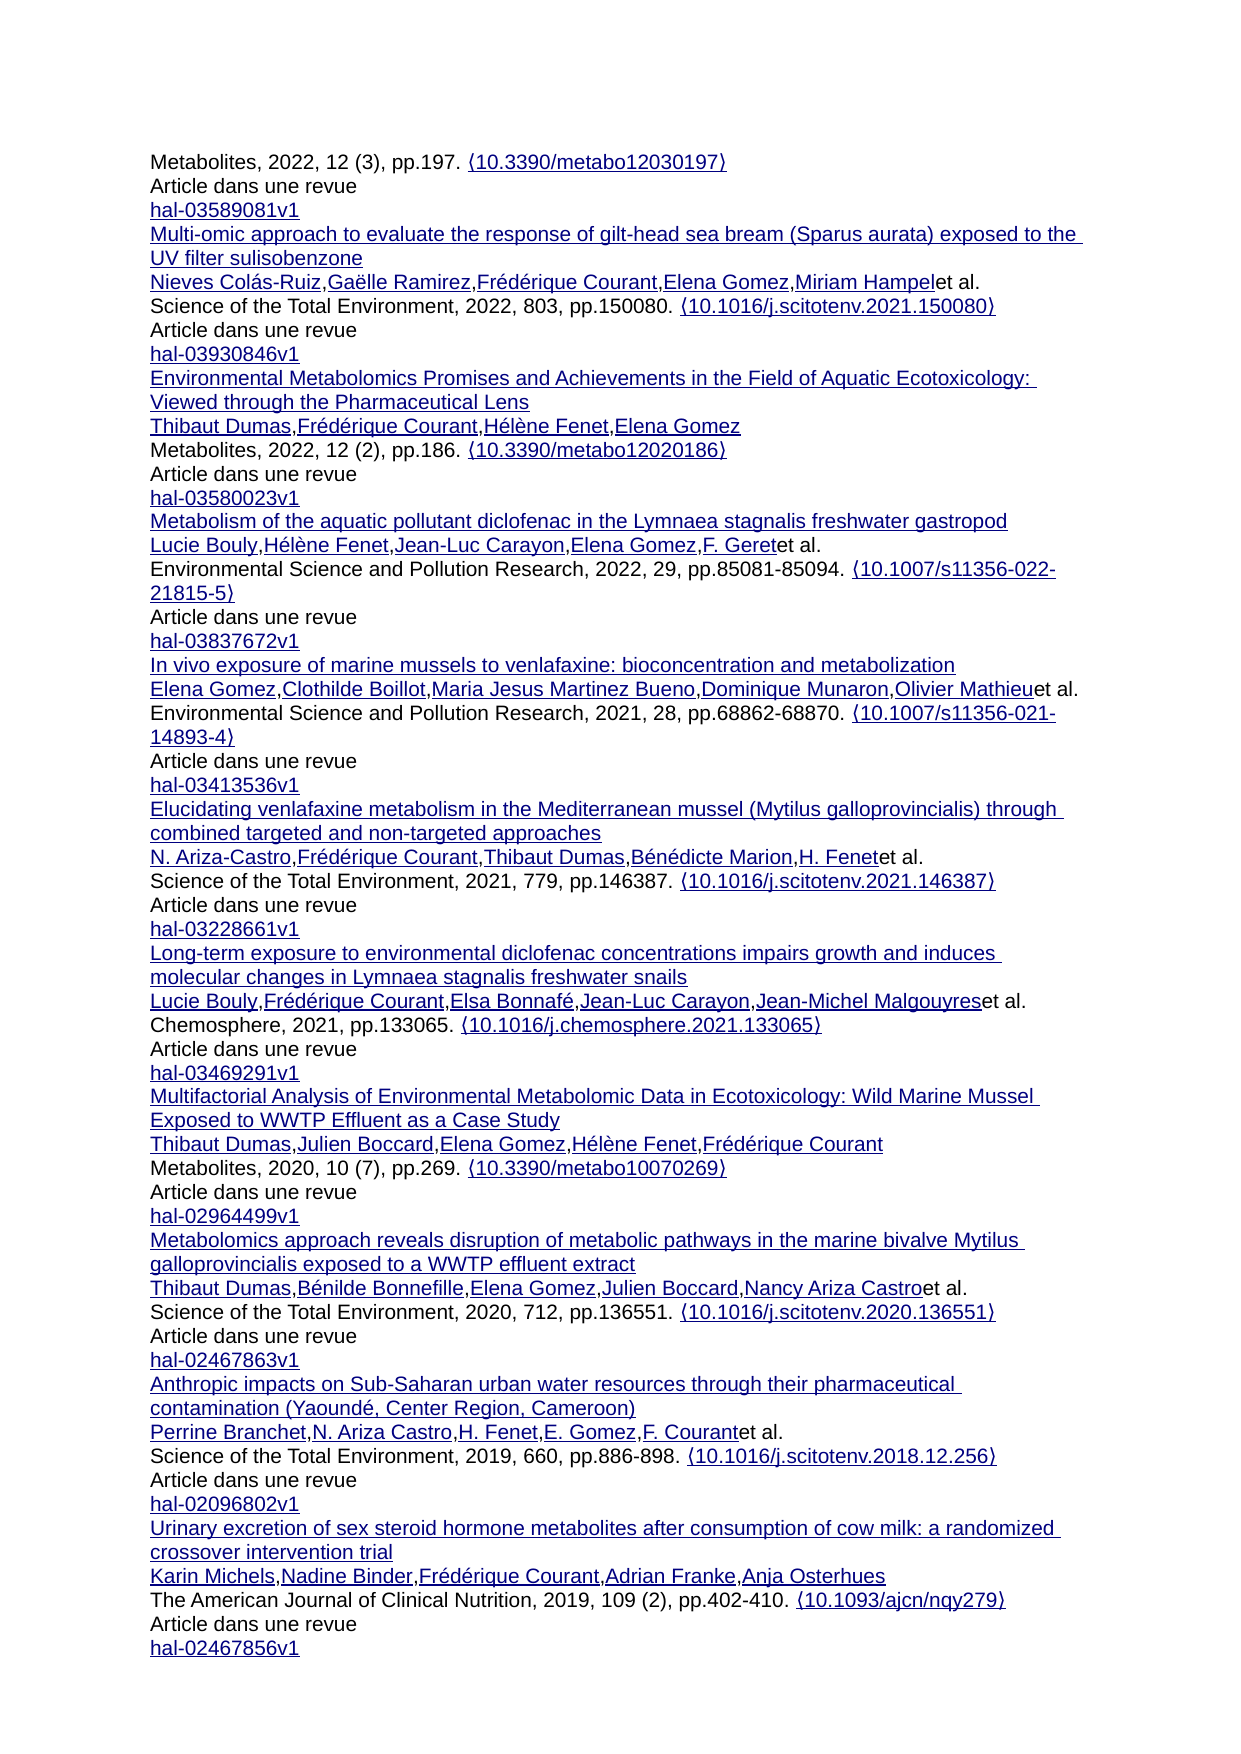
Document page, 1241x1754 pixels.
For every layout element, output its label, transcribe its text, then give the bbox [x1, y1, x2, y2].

table_cell Long-term exposure to environmental diclofenac concentrations impairs growth and induces molecular changes in Lymnaea stagnalis freshwater snails Lucie Bouly,Frédérique Courant,Elsa Bonnafé,Jean-Luc Carayon,Jean-Michel Malgouyreset al. Chemosphere, 2021, pp.133065. ⟨10.1016/j.chemosphere.2021.133065⟩ Article dans une revue hal-03469291v1 [150, 941, 1090, 1084]
table_cell Metabolomics approach reveals disruption of metabolic pathways in the marine bivalve Mytilus galloprovincialis exposed to a WWTP effluent extract Thibaut Dumas,Bénilde Bonnefille,Elena Gomez,Julien Boccard,Nancy Ariza Castroet al. Science of the Total Environment, 2020, 712, pp.136551. ⟨10.1016/j.scitotenv.2020.136551⟩ Article dans une revue hal-02467863v1 [150, 1228, 1090, 1372]
table_cell Elucidating venlafaxine metabolism in the Mediterranean mussel (Mytilus galloprovincialis) through combined targeted and non-targeted approaches N. Ariza-Castro,Frédérique Courant,Thibaut Dumas,Bénédicte Marion,H. Fenetet al. Science of the Total Environment, 2021, 779, pp.146387. ⟨10.1016/j.scitotenv.2021.146387⟩ Article dans une revue hal-03228661v1 [150, 797, 1090, 941]
table_cell Urinary excretion of sex steroid hormone metabolites after consumption of cow milk: a randomized crossover intervention trial Karin Michels,Nadine Binder,Frédérique Courant,Adrian Franke,Anja Osterhues The American Journal of Clinical Nutrition, 2019, 109 (2), pp.402-410. ⟨10.1093/ajcn/nqy279⟩ Article dans une revue hal-02467856v1 [150, 1516, 1090, 1659]
table_cell In vivo exposure of marine mussels to venlafaxine: bioconcentration and metabolization Elena Gomez,Clothilde Boillot,Maria Jesus Martinez Bueno,Dominique Munaron,Olivier Mathieuet al. Environmental Science and Pollution Research, 2021, 28, pp.68862-68870. ⟨10.1007/s11356-021-14893-4⟩ Article dans une revue hal-03413536v1 [150, 653, 1090, 797]
table_cell Environmental Metabolomics Promises and Achievements in the Field of Aquatic Ecotoxicology: Viewed through the Pharmaceutical Lens Thibaut Dumas,Frédérique Courant,Hélène Fenet,Elena Gomez Metabolites, 2022, 12 (2), pp.186. ⟨10.3390/metabo12020186⟩ Article dans une revue hal-03580023v1 [150, 366, 1090, 509]
table_cell Multi-omic approach to evaluate the response of gilt-head sea bream (Sparus aurata) exposed to the UV filter sulisobenzone Nieves Colás-Ruiz,Gaëlle Ramirez,Frédérique Courant,Elena Gomez,Miriam Hampelet al. Science of the Total Environment, 2022, 803, pp.150080. ⟨10.1016/j.scitotenv.2021.150080⟩ Article dans une revue hal-03930846v1 [150, 222, 1090, 366]
table_cell Metabolism of the aquatic pollutant diclofenac in the Lymnaea stagnalis freshwater gastropod Lucie Bouly,Hélène Fenet,Jean-Luc Carayon,Elena Gomez,F. Geretet al. Environmental Science and Pollution Research, 2022, 29, pp.85081-85094. ⟨10.1007/s11356-022-21815-5⟩ Article dans une revue hal-03837672v1 [150, 509, 1090, 653]
table_cell Multifactorial Analysis of Environmental Metabolomic Data in Ecotoxicology: Wild Marine Mussel Exposed to WWTP Effluent as a Case Study Thibaut Dumas,Julien Boccard,Elena Gomez,Hélène Fenet,Frédérique Courant Metabolites, 2020, 10 (7), pp.269. ⟨10.3390/metabo10070269⟩ Article dans une revue hal-02964499v1 [150, 1084, 1090, 1228]
table_cell Metabolites, 2022, 12 (3), pp.197. ⟨10.3390/metabo12030197⟩ Article dans une revue hal-03589081v1 [150, 150, 1090, 222]
table_cell Anthropic impacts on Sub-Saharan urban water resources through their pharmaceutical contamination (Yaoundé, Center Region, Cameroon) Perrine Branchet,N. Ariza Castro,H. Fenet,E. Gomez,F. Courantet al. Science of the Total Environment, 2019, 660, pp.886-898. ⟨10.1016/j.scitotenv.2018.12.256⟩ Article dans une revue hal-02096802v1 [150, 1372, 1090, 1516]
